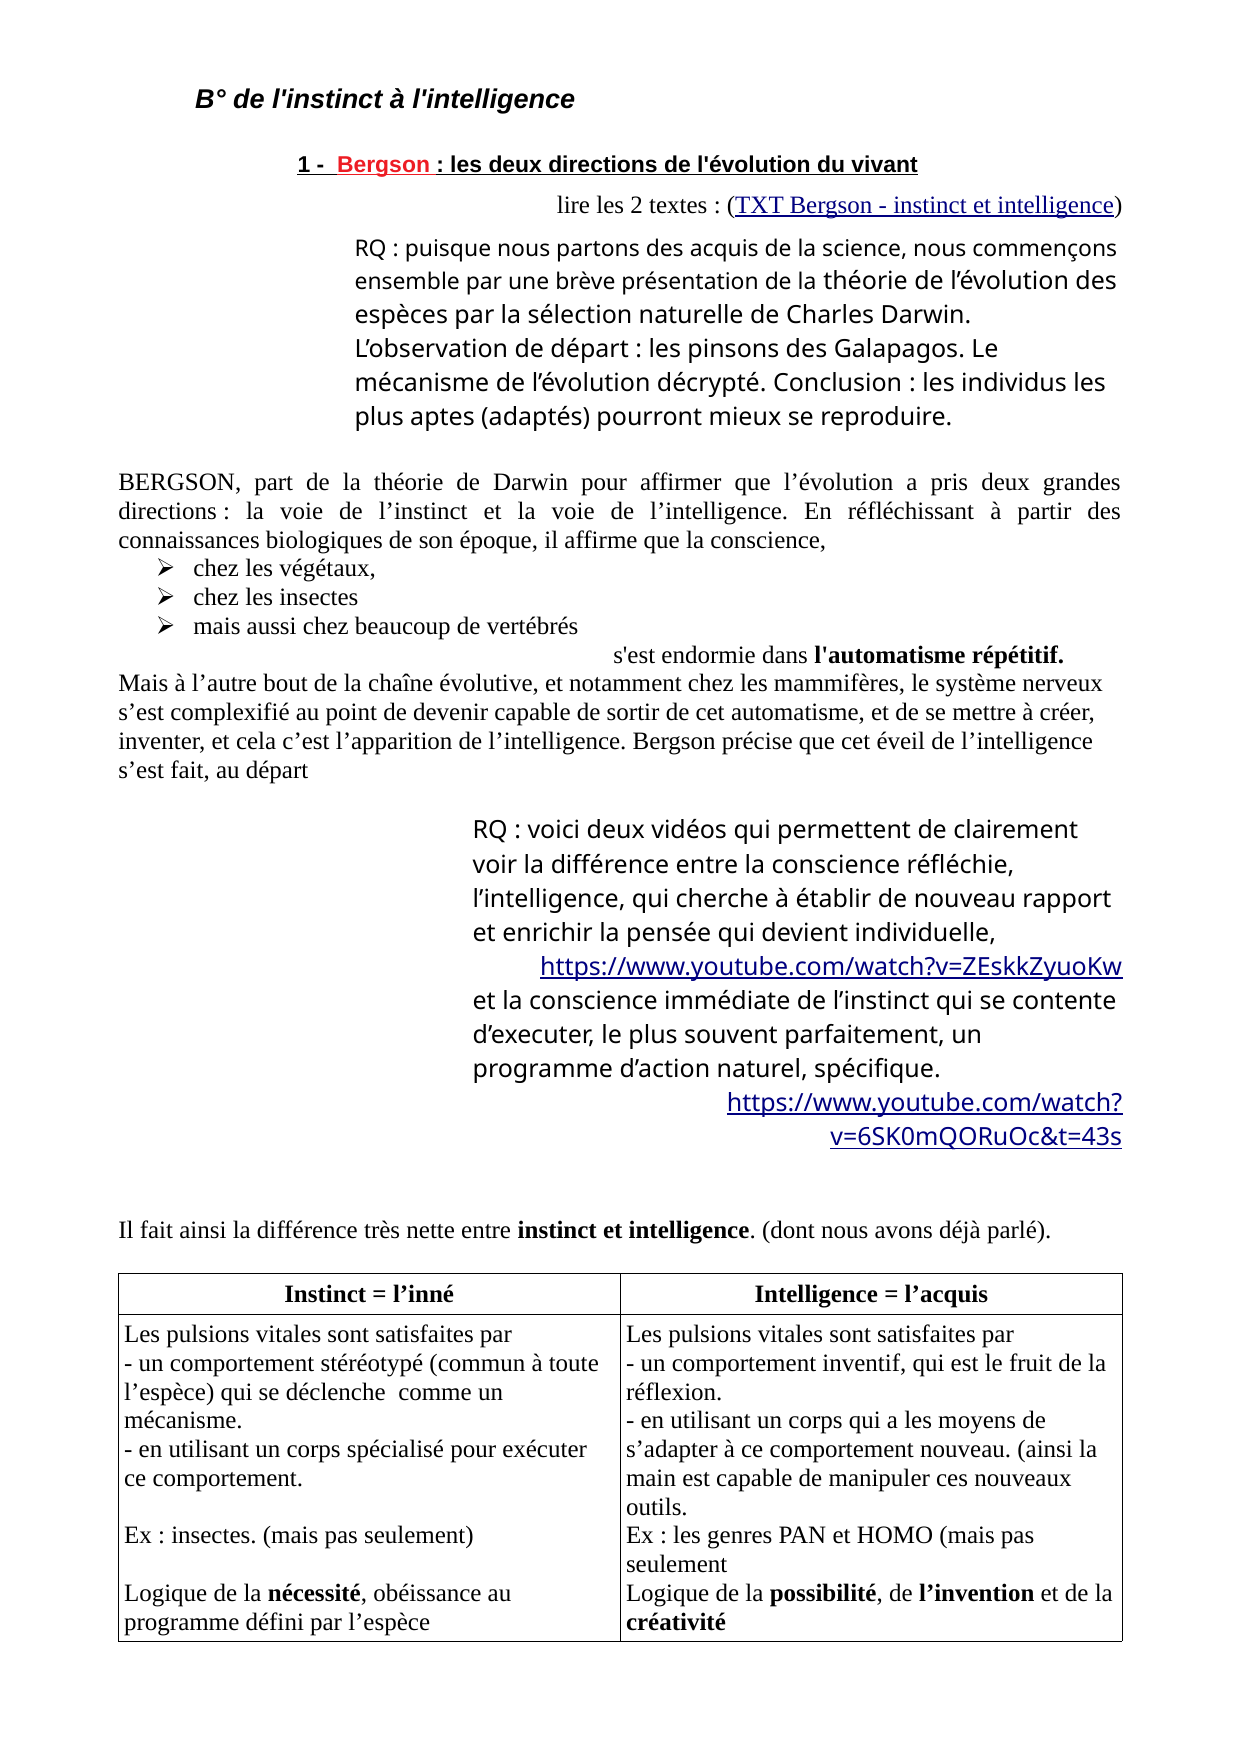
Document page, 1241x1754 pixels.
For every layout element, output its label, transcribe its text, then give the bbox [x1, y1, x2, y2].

text BERGSON, part de la théorie de Darwin pour affirmer que l’évolution a pris deux grandes directions : la voie de l’instinct et la voie de l’intelligence. En réfléchissant à partir des connaissances biologiques de son époque, il affirme que la conscience, [118, 467, 1122, 553]
text et la conscience immédiate de l’instinct qui se contente d’executer, le plus souvent parfaitement, un programme d’action naturel, spécifique. [472, 982, 1122, 1085]
text Mais à l’autre bout de la chaîne évolutive, et notamment chez les mammifères, le système nerveux s’est complexifié au point de devenir capable de sortir de cet automatisme, et de se mettre à créer, inventer, et cela c’est l’apparition de l’intelligence. Bergson précise que cet éveil de l’intelligence s’est fait, au départ [118, 668, 1122, 783]
list chez les insectes [156, 582, 1122, 611]
table_header Instinct = l’inné [119, 1274, 620, 1313]
text s'est endormie dans l'automatisme répétitif. [118, 640, 1122, 668]
table_header Intelligence = l’acquis [621, 1274, 1122, 1313]
table_cell Les pulsions vitales sont satisfaites par - un comportement inventif, qui est le fruit de la réflexion. - en utilisant un corps qui a les moyens de s’adapter à ce comportement nouveau. (ainsi la main est capable de manipuler ces nouveaux outils. Ex : les genres PAN et HOMO (mais pas seulement Logique de la possibilité, de l’invention et de la créativité [621, 1315, 1122, 1641]
subtitle B° de l'instinct à l'intelligence [195, 83, 1122, 114]
text https://www.youtube.com/watch?v=6SK0mQORuOc&t=43s [472, 1085, 1122, 1153]
text lire les 2 textes : (TXT Bergson - instinct et intelligence) [118, 190, 1122, 219]
text RQ : voici deux vidéos qui permettent de clairement voir la différence entre la conscience réfléchie, l’intelligence, qui cherche à établir de nouveau rapport et enrichir la pensée qui devient individuelle, [472, 812, 1122, 948]
text https://www.youtube.com/watch?v=ZEskkZyuoKw [354, 948, 1122, 982]
list mais aussi chez beaucoup de vertébrés [156, 611, 1122, 640]
list chez les végétaux, [156, 553, 1122, 582]
text Il fait ainsi la différence très nette entre instinct et intelligence. (dont nous avons déjà parlé). [118, 1216, 1122, 1244]
table_cell Les pulsions vitales sont satisfaites par - un comportement stéréotypé (commun à toute l’espèce) qui se déclenche comme un mécanisme. - en utilisant un corps spécialisé pour exécuter ce comportement. Ex : insectes. (mais pas seulement) Logique de la nécessité, obéissance au programme défini par l’espèce [119, 1315, 620, 1641]
text RQ : puisque nous partons des acquis de la science, nous commençons ensemble par une brève présentation de la théorie de l’évolution des espèces par la sélection naturelle de Charles Darwin. L’observation de départ : les pinsons des Galapagos. Le mécanisme de l’évolution décrypté. Conclusion : les individus les plus aptes (adaptés) pourront mieux se reproduire. [354, 232, 1122, 433]
subtitle 1 - Bergson : les deux directions de l'évolution du vivant [297, 151, 1122, 178]
